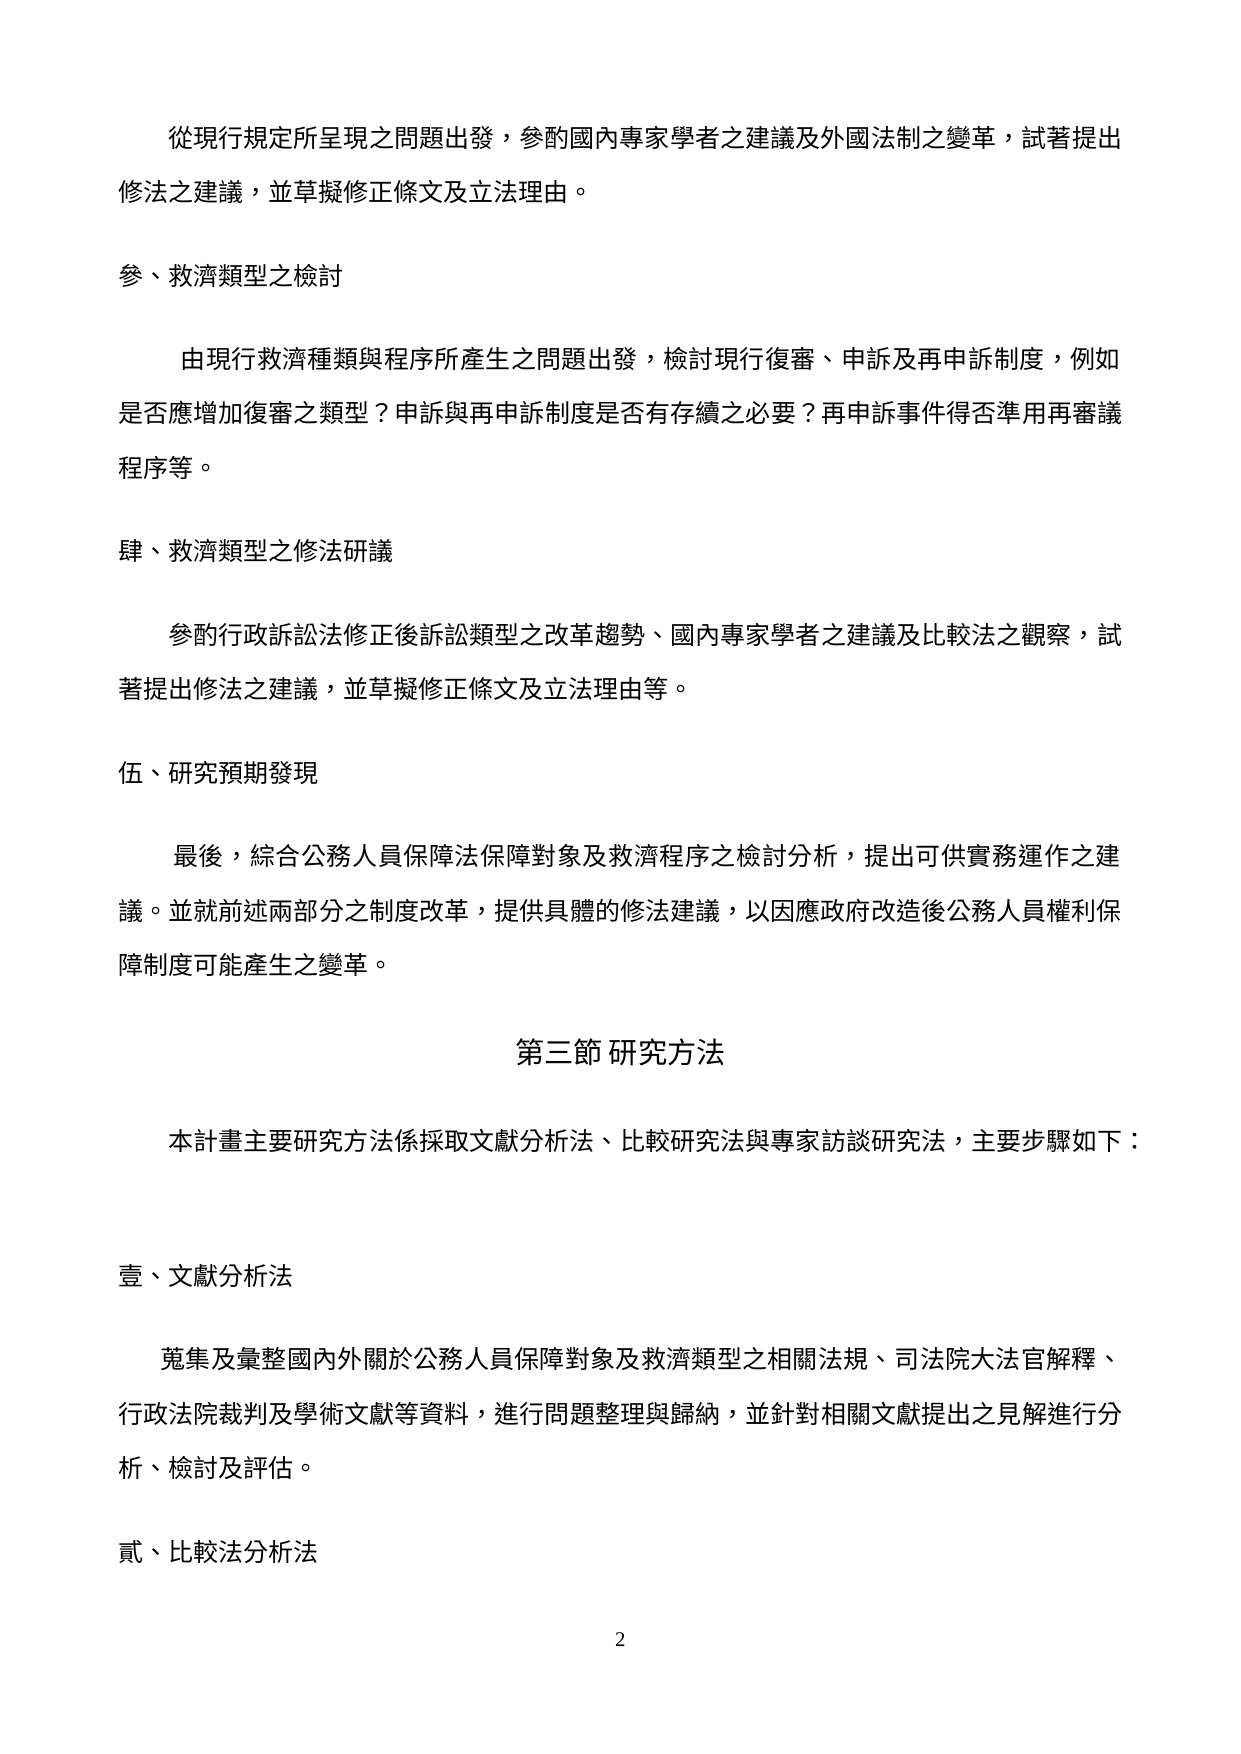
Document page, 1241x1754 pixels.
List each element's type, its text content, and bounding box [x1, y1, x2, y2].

text 由現行救濟種類與程序所產生之問題出發，檢討現行復審、申訴及再申訴制度，例如是否應增加復審之類型？申訴與再申訴制度是否有存續之必要？再申訴事件得否準用再審議程序等。 [118, 339, 1122, 484]
text 第三節 研究方法 [118, 1029, 1122, 1071]
text 壹、文獻分析法 [118, 1256, 1122, 1293]
text 肆、救濟類型之修法研議 [118, 532, 1122, 568]
text 參酌行政訴訟法修正後訴訟類型之改革趨勢、國內專家學者之建議及比較法之觀察，試著提出修法之建議，並草擬修正條文及立法理由等。 [118, 615, 1122, 706]
text 伍、研究預期發現 [118, 753, 1122, 789]
text 參、救濟類型之檢討 [118, 256, 1122, 292]
text 蒐集及彙整國內外關於公務人員保障對象及救濟類型之相關法規、司法院大法官解釋、行政法院裁判及學術文獻等資料，進行問題整理與歸納，並針對相關文獻提出之見解進行分析、檢討及評估。 [118, 1340, 1122, 1485]
text 本計畫主要研究方法係採取文獻分析法、比較研究法與專家訪談研究法，主要步驟如下： [118, 1122, 1122, 1210]
text 從現行規定所呈現之問題出發，參酌國內專家學者之建議及外國法制之變革，試著提出修法之建議，並草擬修正條文及立法理由。 [118, 118, 1122, 209]
text 貳、比較法分析法 [118, 1532, 1122, 1568]
text 最後，綜合公務人員保障法保障對象及救濟程序之檢討分析，提出可供實務運作之建議。並就前述兩部分之制度改革，提供具體的修法建議，以因應政府改造後公務人員權利保障制度可能產生之變革。 [118, 837, 1122, 982]
